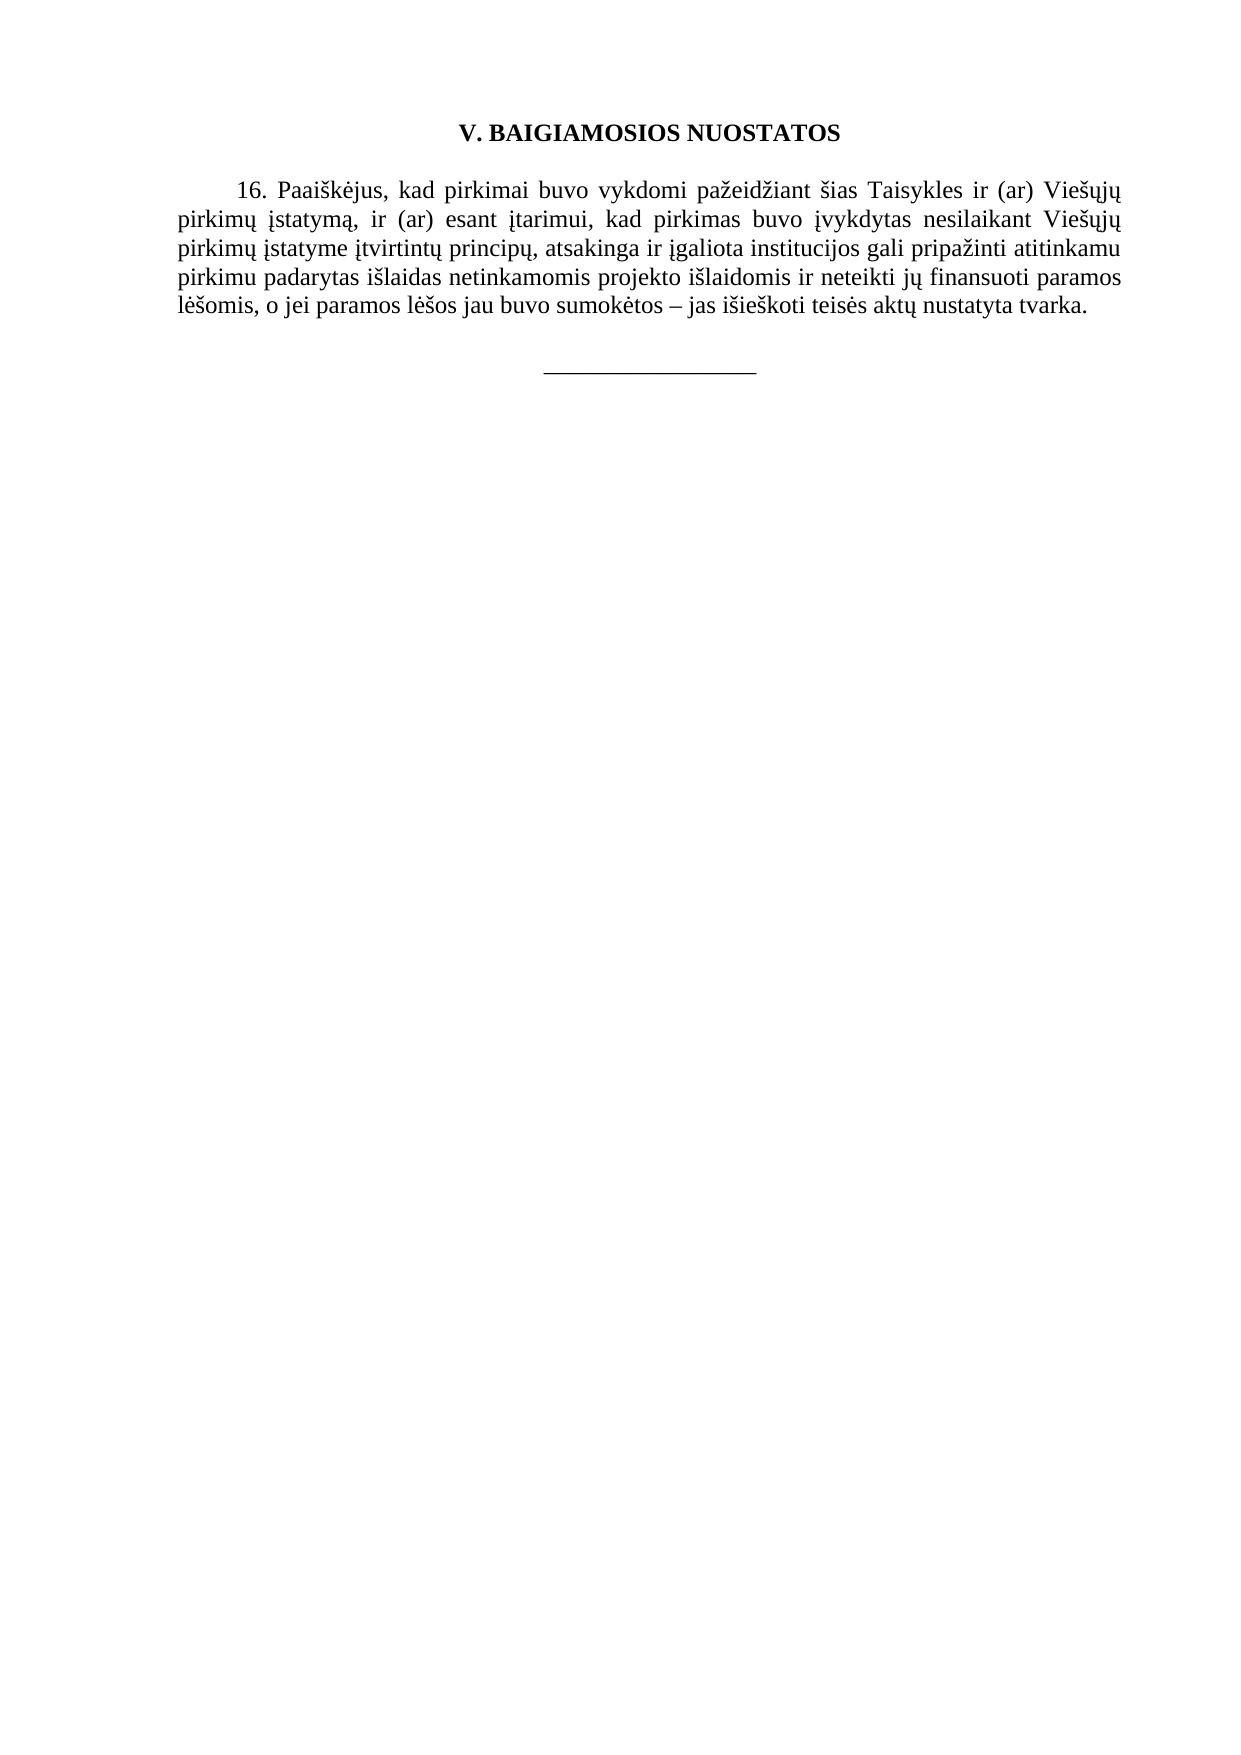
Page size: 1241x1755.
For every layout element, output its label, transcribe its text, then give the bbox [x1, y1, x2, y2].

text V. BAIGIAMOSIOS NUOSTATOS [177, 118, 1122, 147]
text 16. Paaiškėjus, kad pirkimai buvo vykdomi pažeidžiant šias Taisykles ir (ar) Viešųjų pirkimų įstatymą, ir (ar) esant įtarimui, kad pirkimas buvo įvykdytas nesilaikant Viešųjų pirkimų įstatyme įtvirtintų principų, atsakinga ir įgaliota institucijos gali pripažinti atitinkamu pirkimu padarytas išlaidas netinkamomis projekto išlaidomis ir neteikti jų finansuoti paramos lėšomis, o jei paramos lėšos jau buvo sumokėtos – jas išieškoti teisės aktų nustatyta tvarka. [177, 176, 1122, 319]
text _________________ [177, 348, 1122, 377]
